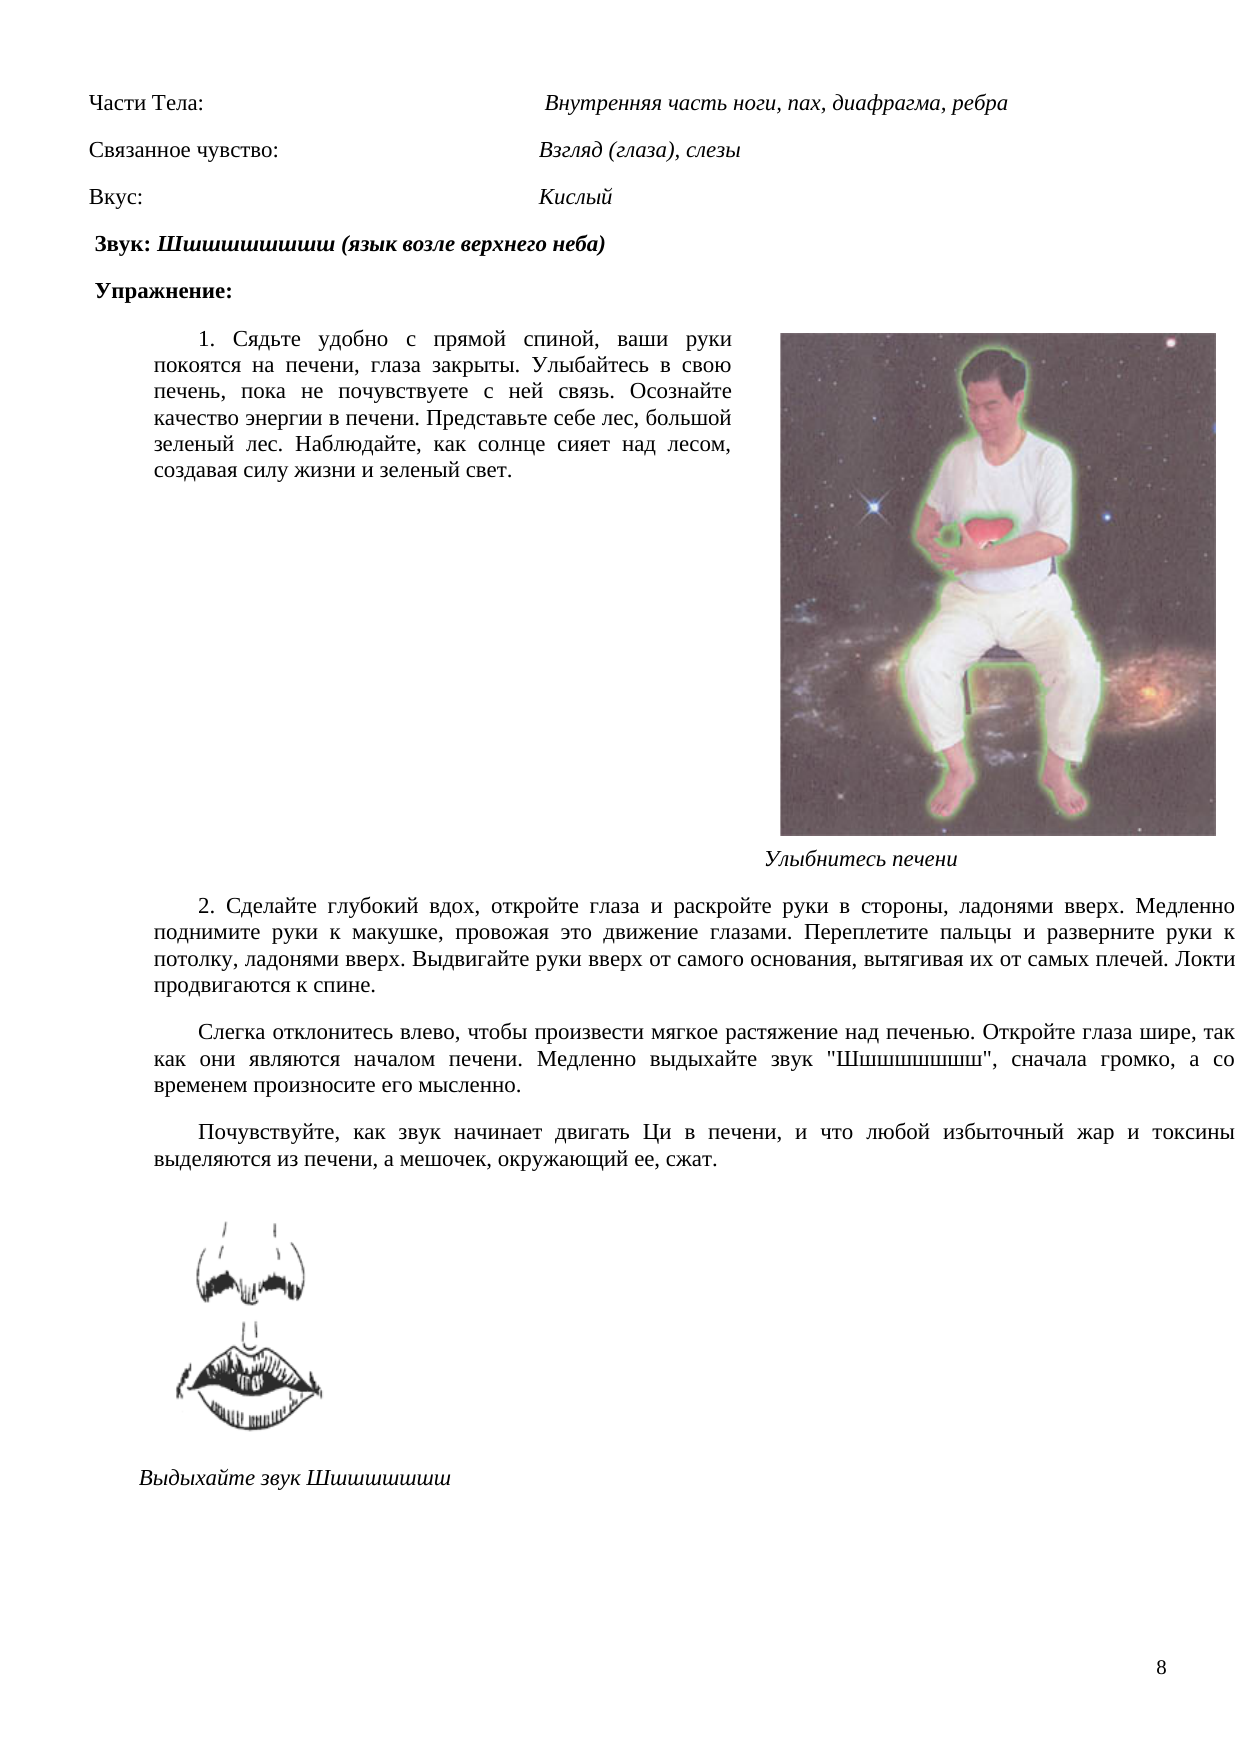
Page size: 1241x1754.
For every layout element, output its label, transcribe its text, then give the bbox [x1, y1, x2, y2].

picture [780, 333, 1216, 836]
table_header 1. Сядьте удобно с прямой спиной, ваши руки покоятся на печени, глаза закрыты. Улыбайтесь в свою печень, пока не почувствуете с ней связь. Осознайте качество энергии в печени. Представьте себе лес, большой зеленый лес. Наблюдайте, как солнце сияет над лесом, создавая силу жизни и зеленый свет. [2, 314, 748, 882]
text Связанное чувство: Взгляд (глаза), слезы [89, 136, 1166, 162]
text Вкус: Кислый [89, 183, 1166, 209]
text Части Тела: Внутренняя часть ноги, пах, диафрагма, ребра [89, 89, 1166, 115]
table_cell [748, 1181, 1240, 1500]
table_header Улыбнитесь печени [748, 314, 1240, 882]
picture [155, 1200, 357, 1455]
text Упражнение: [89, 277, 1166, 304]
table_cell Выдыхайте звук Шшшшшшшш [2, 1181, 748, 1500]
table_cell 2. Сделайте глубокий вдох, откройте глаза и раскройте руки в стороны, ладонями вверх. Медленно поднимите руки к макушке, провожая это движение глазами. Переплетите пальцы и разверните руки к потолку, ладонями вверх. Выдвигайте руки вверх от самого основания, вытягивая их от самых плечей. Локти продвигаются к спине. Слегка отклонитесь влево, чтобы произвести мягкое растяжение над печенью. Откройте глаза шире, так как они являются началом печени. Медленно выдыхайте звук "Шшшшшшшш", сначала громко, а со временем произносите его мысленно. Почувствуйте, как звук начинает двигать Ци в печени, и что любой избыточный жар и токсины выделяются из печени, а мешочек, окружающий ее, сжат. [2, 882, 1240, 1181]
text Звук: Шшшшшшшшш (язык возле верхнего неба) [89, 230, 1166, 257]
